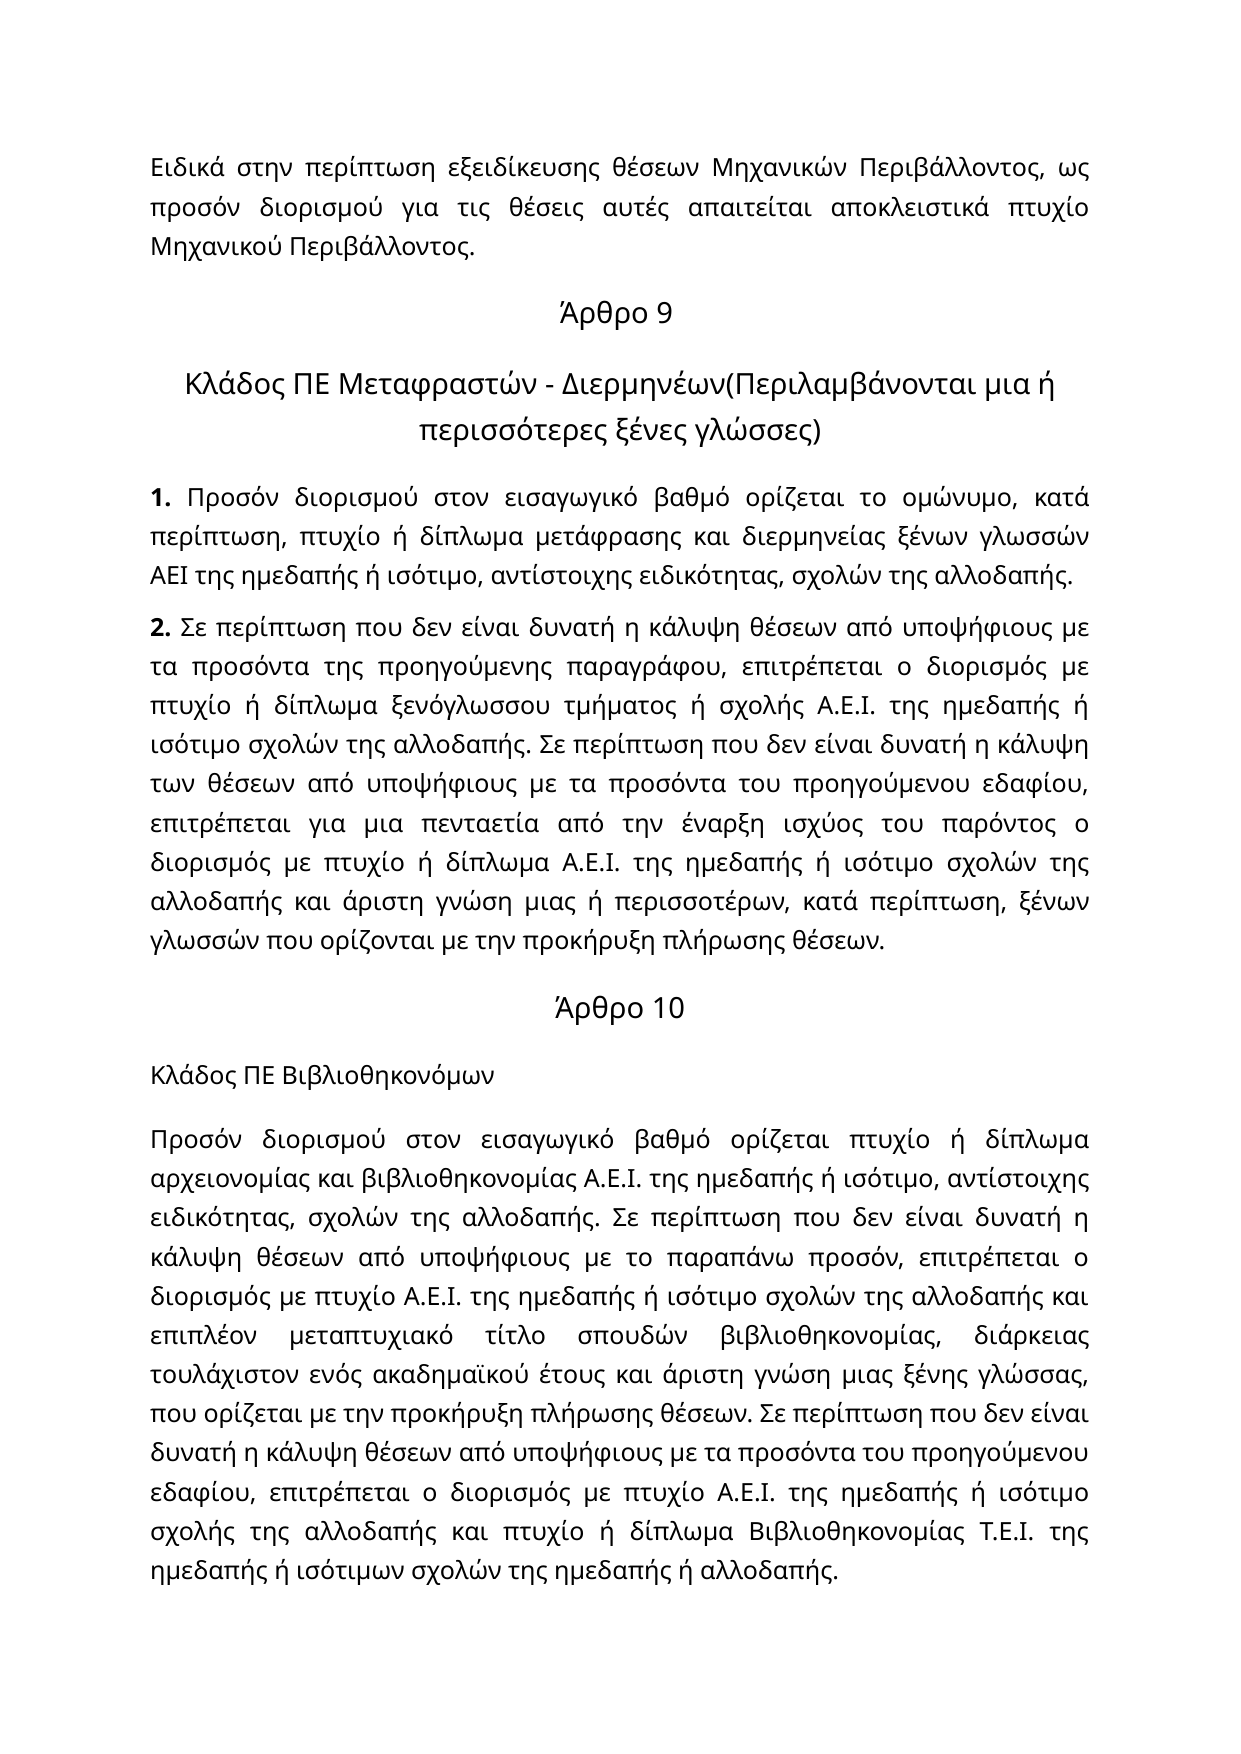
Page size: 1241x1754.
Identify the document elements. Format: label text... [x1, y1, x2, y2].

text Προσόν διορισμού στον εισαγωγικό βαθμό ορίζεται πτυχίο ή δίπλωμα αρχειονομίας και βιβλιοθηκονομίας Α.Ε.Ι. της ημεδαπής ή ισότιμο, αντίστοιχης ειδικότητας, σχολών της αλλοδαπής. Σε περίπτωση που δεν είναι δυνατή η κάλυψη θέσεων από υποψήφιους με το παραπάνω προσόν, επιτρέπεται ο διορισμός με πτυχίο Α.Ε.Ι. της ημεδαπής ή ισότιμο σχολών της αλλοδαπής και επιπλέον μεταπτυχιακό τίτλο σπουδών βιβλιοθηκονομίας, διάρκειας τουλάχιστον ενός ακαδημαϊκού έτους και άριστη γνώση μιας ξένης γλώσσας, που ορίζεται με την προκήρυξη πλήρωσης θέσεων. Σε περίπτωση που δεν είναι δυνατή η κάλυψη θέσεων από υποψήφιους με τα προσόντα του προηγούμενου εδαφίου, επιτρέπεται ο διορισμός με πτυχίο Α.Ε.Ι. της ημεδαπής ή ισότιμο σχολής της αλλοδαπής και πτυχίο ή δίπλωμα Βιβλιοθηκονομίας Τ.Ε.Ι. της ημεδαπής ή ισότιμων σχολών της ημεδαπής ή αλλοδαπής. [150, 1122, 1090, 1587]
text 2. Σε περίπτωση που δεν είναι δυνατή η κάλυψη θέσεων από υποψήφιους με τα προσόντα της προηγούμενης παραγράφου, επιτρέπεται ο διορισμός με πτυχίο ή δίπλωμα ξενόγλωσσου τμήματος ή σχολής Α.Ε.Ι. της ημεδαπής ή ισότιμο σχολών της αλλοδαπής. Σε περίπτωση που δεν είναι δυνατή η κάλυψη των θέσεων από υποψήφιους με τα προσόντα του προηγούμενου εδαφίου, επιτρέπεται για μια πενταετία από την έναρξη ισχύος του παρόντος ο διορισμός με πτυχίο ή δίπλωμα Α.Ε.Ι. της ημεδαπής ή ισότιμο σχολών της αλλοδαπής και άριστη γνώση μιας ή περισσοτέρων, κατά περίπτωση, ξένων γλωσσών που ορίζονται με την προκήρυξη πλήρωσης θέσεων. [150, 609, 1090, 957]
text Κλάδος ΠΕ Βιβλιοθηκονόμων [150, 1057, 1090, 1092]
text Ειδικά στην περίπτωση εξειδίκευσης θέσεων Μηχανικών Περιβάλλοντος, ως προσόν διορισμού για τις θέσεις αυτές απαιτείται αποκλειστικά πτυχίο Μηχανικού Περιβάλλοντος. [150, 150, 1090, 262]
text 1. Προσόν διορισμού στον εισαγωγικό βαθμό ορίζεται το ομώνυμο, κατά περίπτωση, πτυχίο ή δίπλωμα μετάφρασης και διερμηνείας ξένων γλωσσών ΑΕΙ της ημεδαπής ή ισότιμο, αντίστοιχης ειδικότητας, σχολών της αλλοδαπής. [150, 479, 1090, 592]
subtitle Άρθρο 10 [150, 987, 1090, 1027]
subtitle Κλάδος ΠΕ Μεταφραστών - Διερμηνέων(Περιλαμβάνονται μια ή περισσότερες ξένες γλώσσες) [150, 363, 1090, 448]
subtitle Άρθρο 9 [150, 292, 1090, 332]
